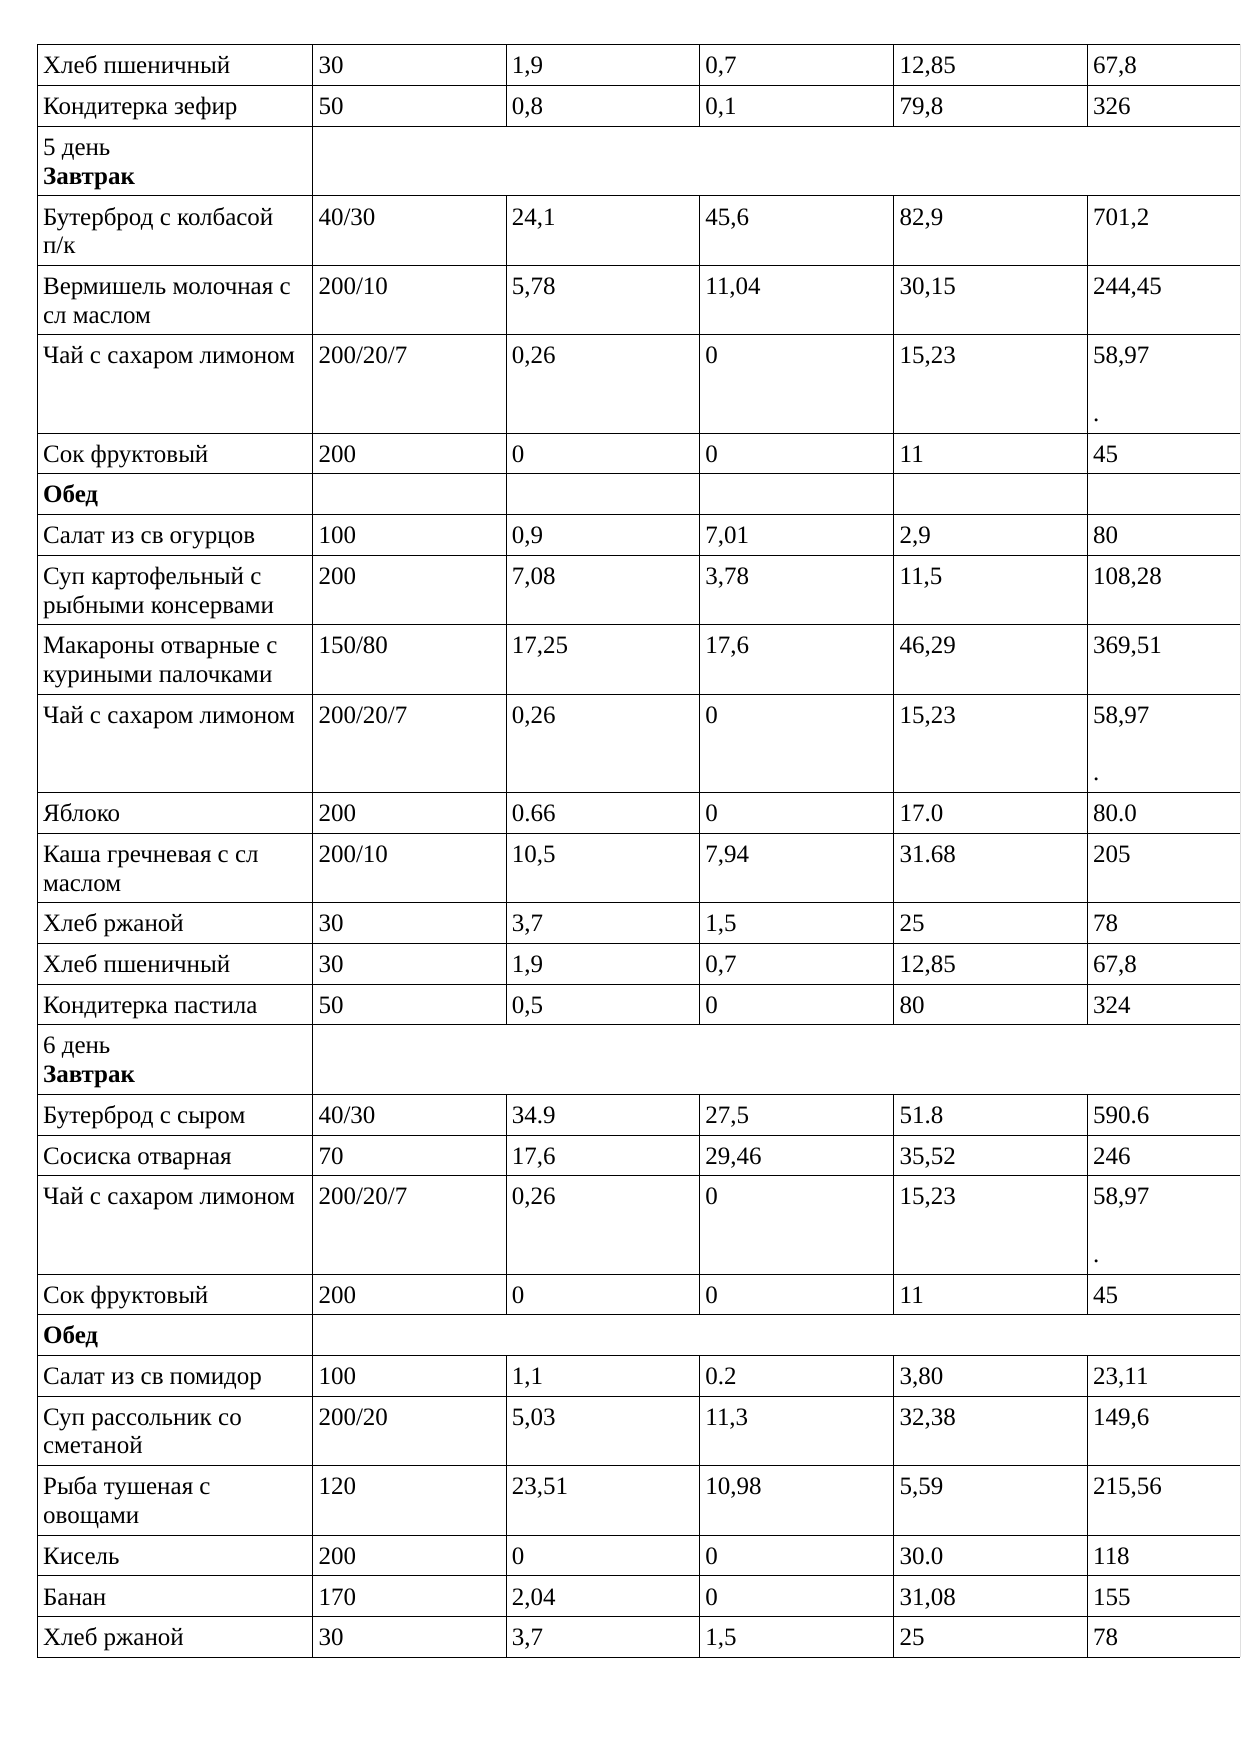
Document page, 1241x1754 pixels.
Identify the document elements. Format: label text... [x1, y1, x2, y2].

table_cell 0 [700, 695, 893, 792]
table_cell 1,5 [700, 1617, 893, 1657]
table_cell 58,97 . [1088, 695, 1240, 792]
table_cell Обед [38, 1315, 312, 1355]
table_cell 701,2 [1088, 196, 1240, 265]
table_cell 67,8 [1088, 45, 1240, 85]
table_cell 0 [700, 1536, 893, 1575]
table_cell 29,46 [700, 1136, 893, 1175]
table_cell 108,28 [1088, 556, 1240, 624]
table_cell 10,5 [507, 834, 699, 902]
table_cell Бутерброд с колбасой п/к [38, 196, 312, 265]
table_cell 35,52 [894, 1136, 1087, 1175]
table_cell 5,03 [507, 1397, 699, 1465]
table_cell Сосиска отварная [38, 1136, 312, 1175]
table_cell 200 [313, 793, 506, 833]
table_cell 70 [313, 1136, 506, 1175]
table_cell 23,51 [507, 1466, 699, 1534]
table_cell Кисель [38, 1536, 312, 1575]
table_cell 200/10 [313, 266, 506, 334]
table_cell 200 [313, 556, 506, 624]
table_cell [313, 474, 506, 514]
table_cell 0,7 [700, 944, 893, 983]
table_cell [894, 474, 1087, 514]
table_cell 0 [700, 985, 893, 1024]
table_cell Суп картофельный с рыбными консервами [38, 556, 312, 624]
table_cell Обед [38, 474, 312, 514]
table_cell 17,25 [507, 625, 699, 694]
table_cell 7,94 [700, 834, 893, 902]
table_cell 78 [1088, 1617, 1240, 1657]
table_cell 23,11 [1088, 1356, 1240, 1396]
table_cell Хлеб ржаной [38, 1617, 312, 1657]
table_cell 0 [507, 1275, 699, 1314]
table_cell 82,9 [894, 196, 1087, 265]
table_cell 40/30 [313, 196, 506, 265]
table_cell 3,78 [700, 556, 893, 624]
table_cell 3,7 [507, 1617, 699, 1657]
table_cell 215,56 [1088, 1466, 1240, 1534]
table_cell Хлеб ржаной [38, 903, 312, 943]
table_cell 246 [1088, 1136, 1240, 1175]
table_cell 30.0 [894, 1536, 1087, 1575]
table_cell 0 [507, 434, 699, 473]
table_cell 31,08 [894, 1576, 1087, 1616]
table_cell 15,23 [894, 695, 1087, 792]
table_cell 0 [507, 1536, 699, 1575]
table_cell Бутерброд с сыром [38, 1095, 312, 1134]
table_cell 100 [313, 515, 506, 555]
table_cell 3,80 [894, 1356, 1087, 1396]
table_cell Чай с сахаром лимоном [38, 335, 312, 432]
table_cell 6 день Завтрак [38, 1025, 312, 1094]
table_cell 50 [313, 985, 506, 1024]
table_cell Яблоко [38, 793, 312, 833]
table_cell 30,15 [894, 266, 1087, 334]
table_cell 200 [313, 1275, 506, 1314]
table_cell Макароны отварные с куриными палочками [38, 625, 312, 694]
table_cell 67,8 [1088, 944, 1240, 983]
table_cell Сок фруктовый [38, 1275, 312, 1314]
table_cell 149,6 [1088, 1397, 1240, 1465]
table_cell 1,9 [507, 45, 699, 85]
table_cell 0,26 [507, 335, 699, 432]
table_cell 25 [894, 1617, 1087, 1657]
table_cell 170 [313, 1576, 506, 1616]
table_cell 3,7 [507, 903, 699, 943]
table_cell 200 [313, 434, 506, 473]
table_cell 0 [700, 1275, 893, 1314]
table_cell 200/20/7 [313, 1176, 506, 1273]
table_cell 0,9 [507, 515, 699, 555]
table_cell 150/80 [313, 625, 506, 694]
table_cell 32,38 [894, 1397, 1087, 1465]
table_cell 12,85 [894, 45, 1087, 85]
table_cell 200/20/7 [313, 335, 506, 432]
table_cell 30 [313, 903, 506, 943]
table_cell 0 [700, 1576, 893, 1616]
table_cell 0,26 [507, 1176, 699, 1273]
table_cell [700, 474, 893, 514]
table_cell 30 [313, 1617, 506, 1657]
table_cell [1088, 474, 1240, 514]
table_cell [313, 1315, 1240, 1355]
table_cell 200 [313, 1536, 506, 1575]
table_cell 5,78 [507, 266, 699, 334]
table_cell Чай с сахаром лимоном [38, 695, 312, 792]
table_cell 11,04 [700, 266, 893, 334]
table_cell 30 [313, 944, 506, 983]
table_cell 200/20/7 [313, 695, 506, 792]
table_cell 0 [700, 335, 893, 432]
table_cell 2,04 [507, 1576, 699, 1616]
table_cell Рыба тушеная с овощами [38, 1466, 312, 1534]
table_cell Хлеб пшеничный [38, 944, 312, 983]
table_cell Сок фруктовый [38, 434, 312, 473]
table_cell 120 [313, 1466, 506, 1534]
table_cell 0 [700, 1176, 893, 1273]
table_cell Суп рассольник со сметаной [38, 1397, 312, 1465]
table_cell 0,1 [700, 86, 893, 126]
table_cell 27,5 [700, 1095, 893, 1134]
table_cell Хлеб пшеничный [38, 45, 312, 85]
table_cell 2,9 [894, 515, 1087, 555]
table_cell 7,08 [507, 556, 699, 624]
table_cell 118 [1088, 1536, 1240, 1575]
table_cell 205 [1088, 834, 1240, 902]
table_cell 0,7 [700, 45, 893, 85]
table_cell 30 [313, 45, 506, 85]
table_cell 15,23 [894, 1176, 1087, 1273]
table_cell 25 [894, 903, 1087, 943]
table_cell Салат из св помидор [38, 1356, 312, 1396]
table_cell 0 [700, 793, 893, 833]
table_cell 324 [1088, 985, 1240, 1024]
table_cell 45 [1088, 1275, 1240, 1314]
table_cell 50 [313, 86, 506, 126]
table_cell 7,01 [700, 515, 893, 555]
table_cell 11,5 [894, 556, 1087, 624]
table_cell 17,6 [700, 625, 893, 694]
table_cell 5 день Завтрак [38, 127, 312, 195]
table_cell 1,1 [507, 1356, 699, 1396]
table_cell 1,5 [700, 903, 893, 943]
table_cell 1,9 [507, 944, 699, 983]
table_cell [313, 127, 1240, 195]
table_cell 0.66 [507, 793, 699, 833]
table_cell 0 [700, 434, 893, 473]
table_cell 46,29 [894, 625, 1087, 694]
table_cell 0,8 [507, 86, 699, 126]
table_cell 58,97 . [1088, 1176, 1240, 1273]
table_cell 34.9 [507, 1095, 699, 1134]
table_cell 200/10 [313, 834, 506, 902]
table_cell Вермишель молочная с сл маслом [38, 266, 312, 334]
table_cell 45 [1088, 434, 1240, 473]
table_cell 24,1 [507, 196, 699, 265]
table_cell 10,98 [700, 1466, 893, 1534]
table_cell 0,26 [507, 695, 699, 792]
table_cell 244,45 [1088, 266, 1240, 334]
table_cell Кондитерка зефир [38, 86, 312, 126]
table_cell 58,97 . [1088, 335, 1240, 432]
table_cell 11 [894, 1275, 1087, 1314]
table_cell Чай с сахаром лимоном [38, 1176, 312, 1273]
table_cell 17,6 [507, 1136, 699, 1175]
table_cell 326 [1088, 86, 1240, 126]
table_cell 31.68 [894, 834, 1087, 902]
table_cell 79,8 [894, 86, 1087, 126]
table_cell 15,23 [894, 335, 1087, 432]
table_cell Кондитерка пастила [38, 985, 312, 1024]
table_cell 590.6 [1088, 1095, 1240, 1134]
table_cell 11 [894, 434, 1087, 473]
table_cell 80 [894, 985, 1087, 1024]
table_cell 0.2 [700, 1356, 893, 1396]
table_cell 78 [1088, 903, 1240, 943]
table_cell Банан [38, 1576, 312, 1616]
table_cell 200/20 [313, 1397, 506, 1465]
table_cell 80.0 [1088, 793, 1240, 833]
table_cell 369,51 [1088, 625, 1240, 694]
table_cell 5,59 [894, 1466, 1087, 1534]
table_cell 80 [1088, 515, 1240, 555]
table_cell 12,85 [894, 944, 1087, 983]
table_cell Салат из св огурцов [38, 515, 312, 555]
table_cell 100 [313, 1356, 506, 1396]
table_cell 155 [1088, 1576, 1240, 1616]
table_cell [507, 474, 699, 514]
table_cell 17.0 [894, 793, 1087, 833]
table_cell 40/30 [313, 1095, 506, 1134]
table_cell Каша гречневая с сл маслом [38, 834, 312, 902]
table_cell [313, 1025, 1240, 1094]
table_cell 51.8 [894, 1095, 1087, 1134]
table_cell 45,6 [700, 196, 893, 265]
table_cell 0,5 [507, 985, 699, 1024]
table_cell 11,3 [700, 1397, 893, 1465]
